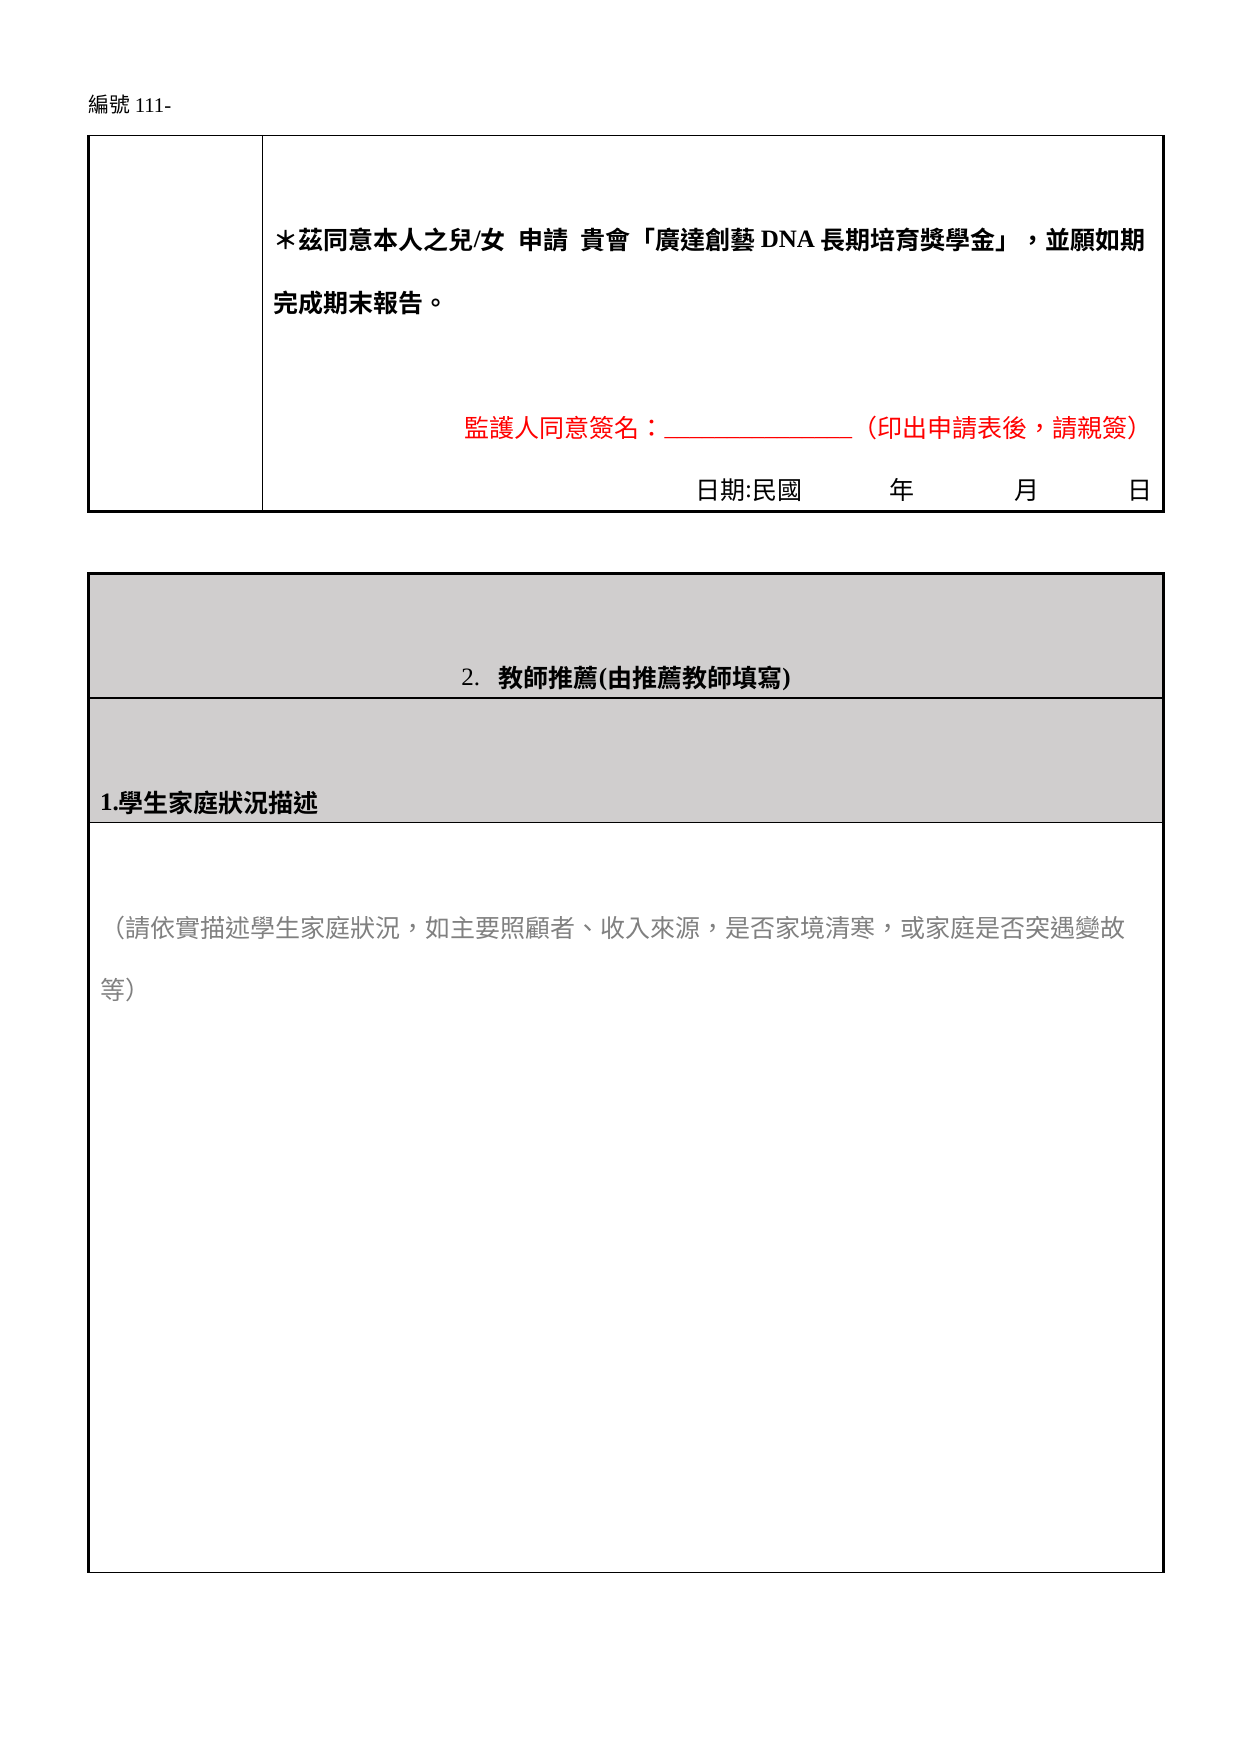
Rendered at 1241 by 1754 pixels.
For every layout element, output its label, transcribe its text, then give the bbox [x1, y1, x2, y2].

table_cell （請依實描述學生家庭狀況，如主要照顧者、收入來源，是否家境清寒，或家庭是否突遇變故等） [90, 823, 1162, 1572]
table_cell ＊茲同意本人之兒/女 申請 貴會「廣達創藝DNA長期培育獎學金」，並願如期完成期末報告。 監護人同意簽名：_______________（印出申請表後，請親簽） 日期:民國 年 月 日 [263, 136, 1162, 510]
table_header 教師推薦(由推薦教師填寫) [90, 575, 1162, 697]
table_cell 1.學生家庭狀況描述 [90, 699, 1162, 822]
table_cell [90, 136, 262, 510]
